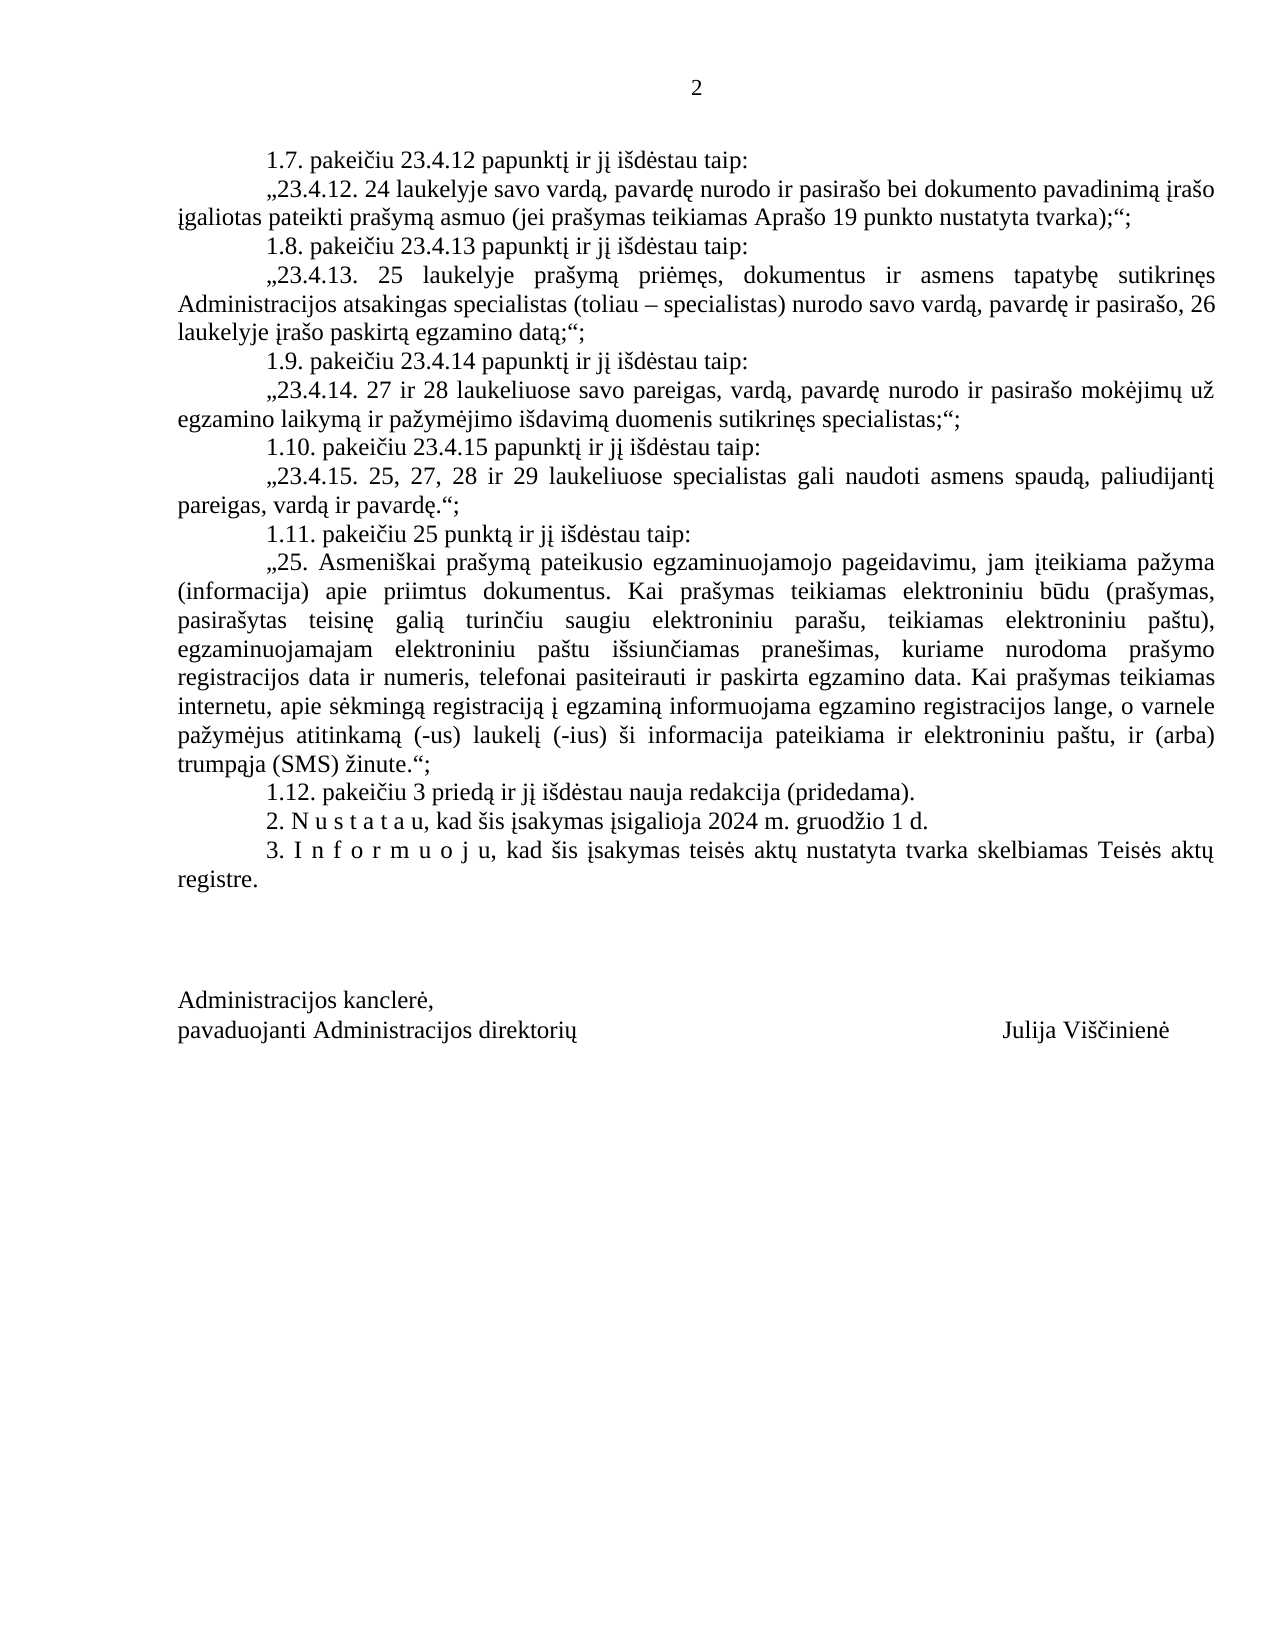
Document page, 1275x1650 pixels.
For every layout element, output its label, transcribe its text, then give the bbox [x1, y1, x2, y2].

text 1.8. pakeičiu 23.4.13 papunktį ir jį išdėstau taip: [177, 231, 1216, 260]
text 3. I n f o r m u o j u, kad šis įsakymas teisės aktų nustatyta tvarka skelbiamas Teisės aktų registre. [177, 835, 1216, 892]
text 1.9. pakeičiu 23.4.14 papunktį ir jį išdėstau taip: [177, 346, 1216, 375]
text 1.10. pakeičiu 23.4.15 papunktį ir jį išdėstau taip: [177, 432, 1216, 461]
text „23.4.13. 25 laukelyje prašymą priėmęs, dokumentus ir asmens tapatybę sutikrinęs Administracijos atsakingas specialistas (toliau – specialistas) nurodo savo vardą, pavardę ir pasirašo, 26 laukelyje įrašo paskirtą egzamino datą;“; [177, 260, 1216, 346]
text 1.7. pakeičiu 23.4.12 papunktį ir jį išdėstau taip: [177, 145, 1216, 174]
text 1.11. pakeičiu 25 punktą ir jį išdėstau taip: [177, 519, 1216, 547]
text 1.12. pakeičiu 3 priedą ir jį išdėstau nauja redakcija (pridedama). [177, 777, 1216, 806]
text „23.4.12. 24 laukelyje savo vardą, pavardę nurodo ir pasirašo bei dokumento pavadinimą įrašo įgaliotas pateikti prašymą asmuo (jei prašymas teikiamas Aprašo 19 punkto nustatyta tvarka);“; [177, 174, 1216, 231]
text 2. N u s t a t a u, kad šis įsakymas įsigalioja 2024 m. gruodžio 1 d. [177, 806, 1216, 835]
text Administracijos kanclerė, [177, 985, 1216, 1013]
text pavaduojanti Administracijos direktorių Julija Viščinienė [177, 1015, 1216, 1044]
text „23.4.14. 27 ir 28 laukeliuose savo pareigas, vardą, pavardę nurodo ir pasirašo mokėjimų už egzamino laikymą ir pažymėjimo išdavimą duomenis sutikrinęs specialistas;“; [177, 375, 1216, 432]
text „23.4.15. 25, 27, 28 ir 29 laukeliuose specialistas gali naudoti asmens spaudą, paliudijantį pareigas, vardą ir pavardę.“; [177, 461, 1216, 519]
text „25. Asmeniškai prašymą pateikusio egzaminuojamojo pageidavimu, jam įteikiama pažyma (informacija) apie priimtus dokumentus. Kai prašymas teikiamas elektroniniu būdu (prašymas, pasirašytas teisinę galią turinčiu saugiu elektroniniu parašu, teikiamas elektroniniu paštu), egzaminuojamajam elektroniniu paštu išsiunčiamas pranešimas, kuriame nurodoma prašymo registracijos data ir numeris, telefonai pasiteirauti ir paskirta egzamino data. Kai prašymas teikiamas internetu, apie sėkmingą registraciją į egzaminą informuojama egzamino registracijos lange, o varnele pažymėjus atitinkamą (-us) laukelį (-ius) ši informacija pateikiama ir elektroniniu paštu, ir (arba) trumpąja (SMS) žinute.“; [177, 547, 1216, 777]
